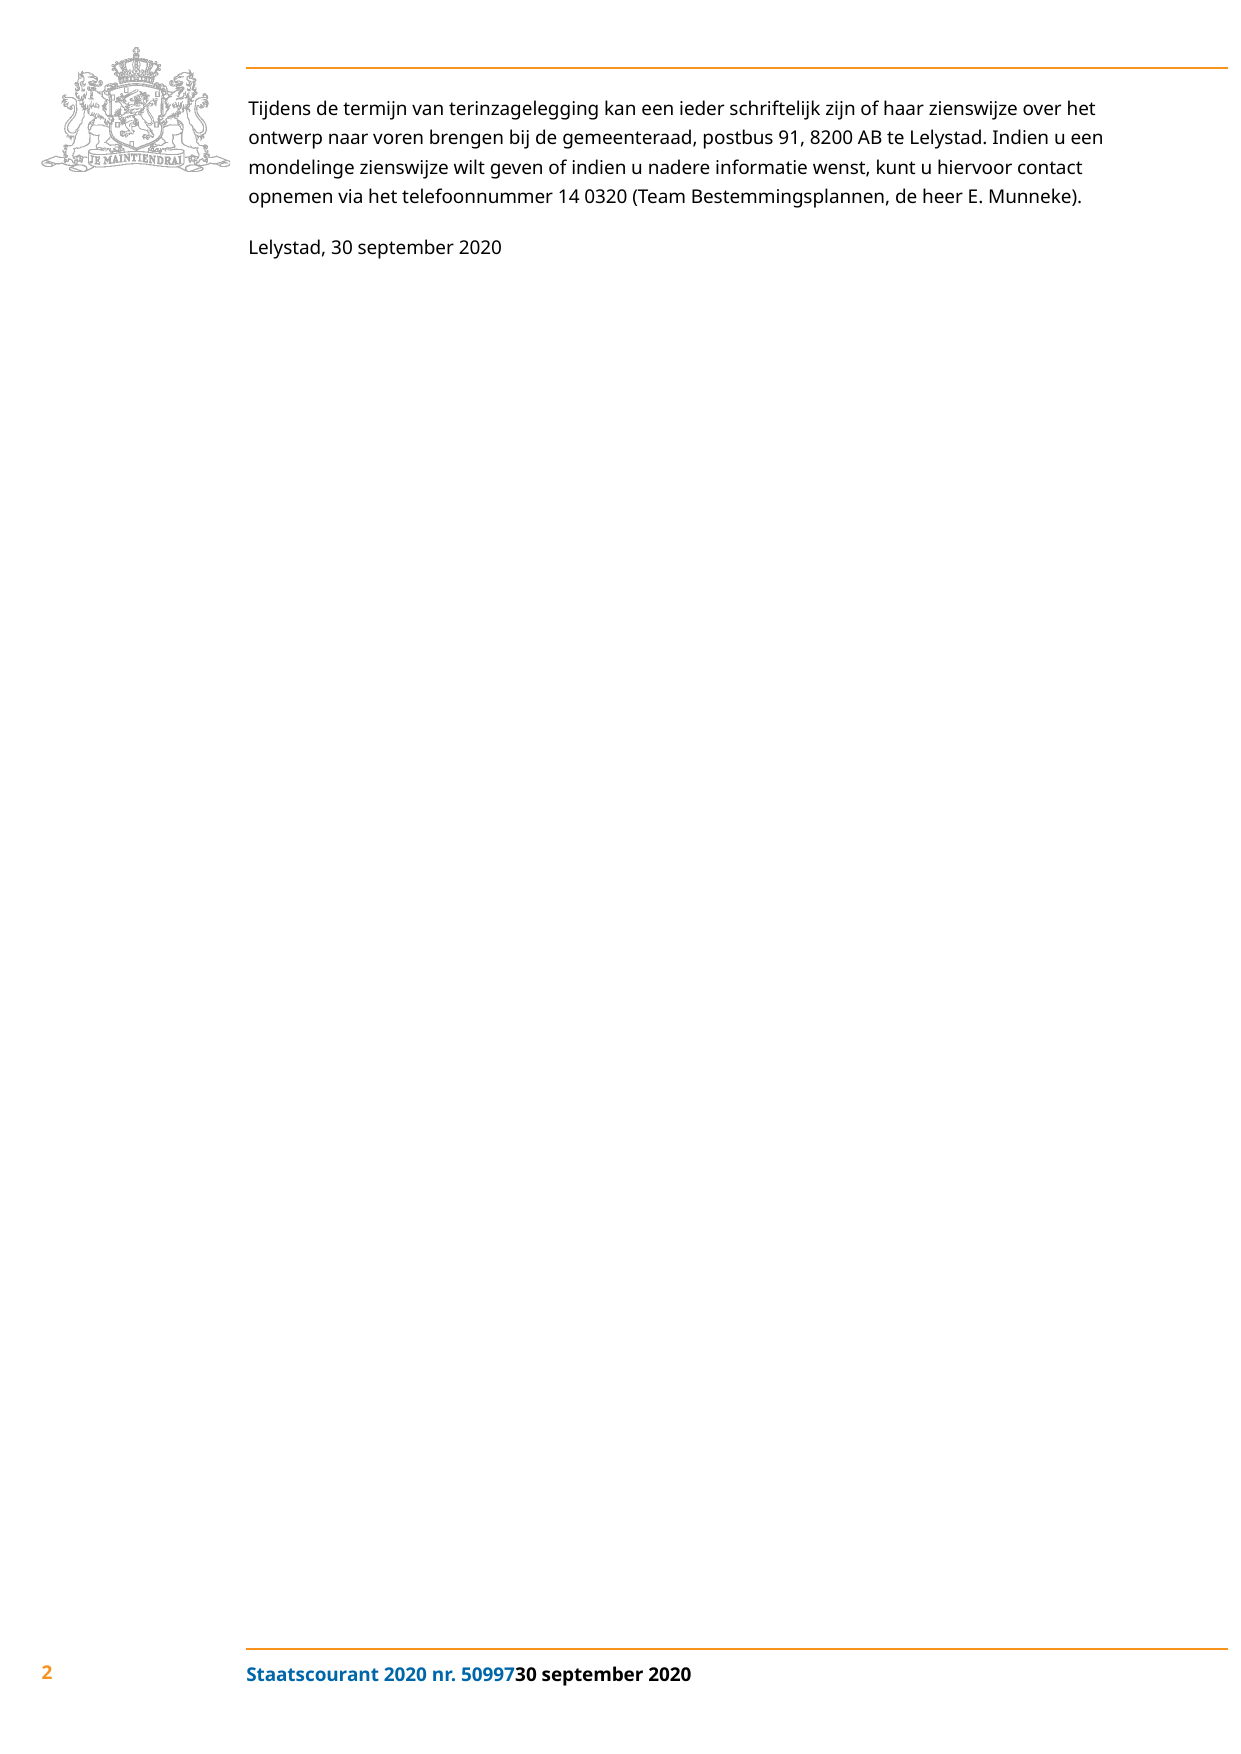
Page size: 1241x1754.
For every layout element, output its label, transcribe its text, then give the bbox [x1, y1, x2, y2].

picture [41, 47, 231, 172]
text Tijdens de termijn van terinzagelegging kan een ieder schriftelijk zijn of haar zienswijze over het ontwerp naar voren brengen bij de gemeenteraad, postbus 91, 8200 AB te Lelystad. Indien u een mondelinge zienswijze wilt geven of indien u nadere informatie wenst, kunt u hiervoor contact opnemen via het telefoonnummer 14 0320 (Team Bestemmingsplannen, de heer E. Munneke). [248, 95, 1152, 209]
text Lelystad, 30 september 2020 [248, 234, 1152, 260]
